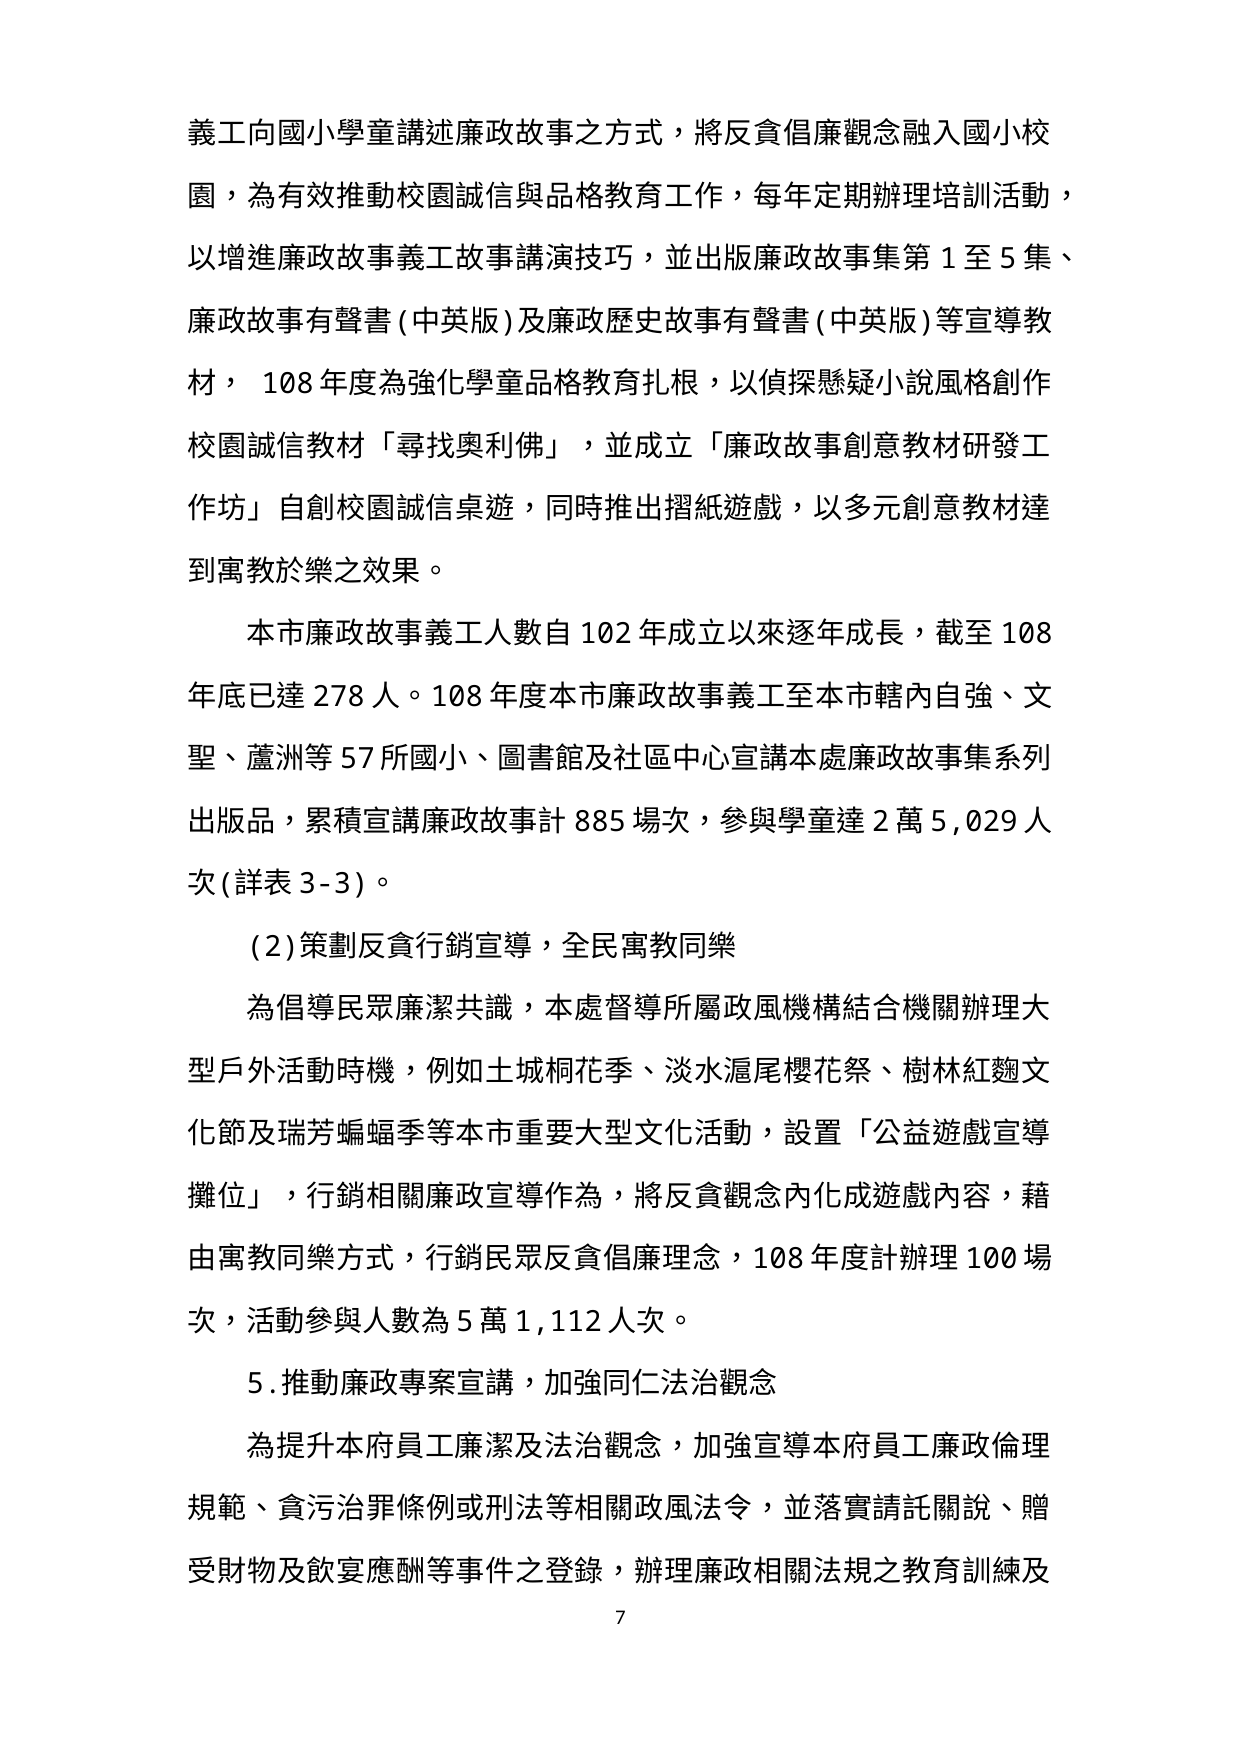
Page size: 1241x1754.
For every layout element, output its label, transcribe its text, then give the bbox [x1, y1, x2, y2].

text 5.推動廉政專案宣講，加強同仁法治觀念 [187, 1339, 1053, 1402]
text 為提升本府員工廉潔及法治觀念，加強宣導本府員工廉政倫理規範、貪污治罪條例或刑法等相關政風法令，並落實請託關說、贈受財物及飲宴應酬等事件之登錄，辦理廉政相關法規之教育訓練及 [187, 1402, 1053, 1589]
text 為倡導民眾廉潔共識，本處督導所屬政風機構結合機關辦理大型戶外活動時機，例如土城桐花季、淡水滬尾櫻花祭、樹林紅麴文化節及瑞芳蝙蝠季等本市重要大型文化活動，設置「公益遊戲宣導攤位」，行銷相關廉政宣導作為，將反貪觀念內化成遊戲內容，藉由寓教同樂方式，行銷民眾反貪倡廉理念，108年度計辦理100場次，活動參與人數為5萬1,112人次。 [187, 964, 1053, 1339]
text 本市於102年制訂廉政宣導LED亮點計畫，希望藉由廉政故事義工向國小學童講述廉政故事之方式，將反貪倡廉觀念融入國小校園，為有效推動校園誠信與品格教育工作，每年定期辦理培訓活動，以增進廉政故事義工故事講演技巧，並出版廉政故事集第1至5集、廉政故事有聲書(中英版)及廉政歷史故事有聲書(中英版)等宣導教材， 108年度為強化學童品格教育扎根，以偵探懸疑小說風格創作校園誠信教材「尋找奧利佛」，並成立「廉政故事創意教材研發工作坊」自創校園誠信桌遊，同時推出摺紙遊戲，以多元創意教材達到寓教於樂之效果。 [187, 89, 1053, 589]
text 本市廉政故事義工人數自102年成立以來逐年成長，截至108年底已達278人。108年度本市廉政故事義工至本市轄內自強、文聖、蘆洲等57所國小、圖書館及社區中心宣講本處廉政故事集系列出版品，累積宣講廉政故事計885場次，參與學童達2萬5,029人次(詳表3-3)。 [187, 589, 1053, 902]
text (2)策劃反貪行銷宣導，全民寓教同樂 [187, 902, 1053, 964]
